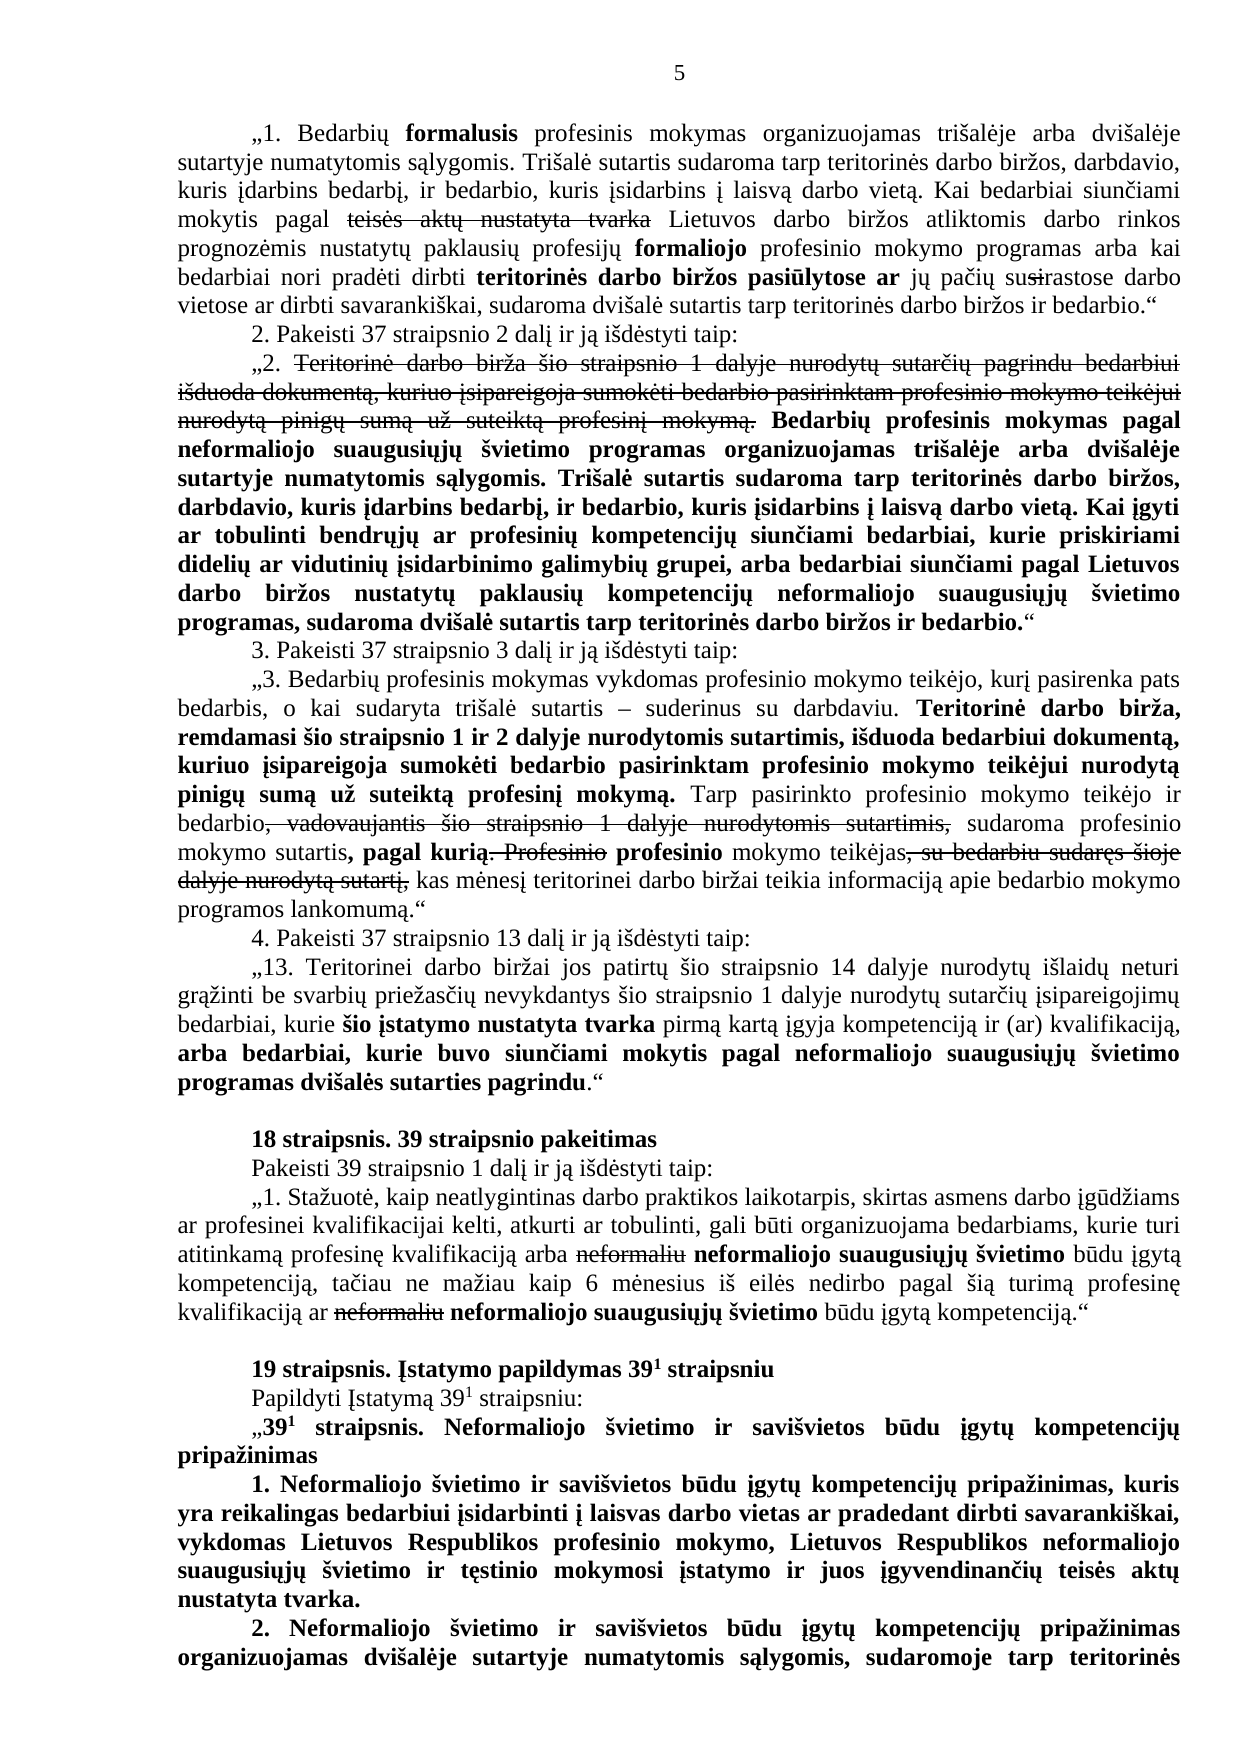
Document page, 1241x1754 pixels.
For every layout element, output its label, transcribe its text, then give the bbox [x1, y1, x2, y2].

text „2. Teritorinė darbo birža šio straipsnio 1 dalyje nurodytų sutarčių pagrindu bedarbiui išduoda dokumentą, kuriuo įsipareigoja sumokėti bedarbio pasirinktam profesinio mokymo teikėjui nurodytą pinigų sumą už suteiktą profesinį mokymą. Bedarbių profesinis mokymas pagal neformaliojo suaugusiųjų švietimo programas organizuojamas trišalėje arba dvišalėje sutartyje numatytomis sąlygomis. Trišalė sutartis sudaroma tarp teritorinės darbo biržos, darbdavio, kuris įdarbins bedarbį, ir bedarbio, kuris įsidarbins į laisvą darbo vietą. Kai įgyti ar tobulinti bendrųjų ar profesinių kompetencijų siunčiami bedarbiai, kurie priskiriami didelių ar vidutinių įsidarbinimo galimybių grupei, arba bedarbiai siunčiami pagal Lietuvos darbo biržos nustatytų paklausių kompetencijų neformaliojo suaugusiųjų švietimo programas, sudaroma dvišalė sutartis tarp teritorinės darbo biržos ir bedarbio.“ [177, 393, 1181, 636]
text 4. Pakeisti 37 straipsnio 13 dalį ir ją išdėstyti taip: [177, 923, 1181, 952]
text Pakeisti 39 straipsnio 1 dalį ir ją išdėstyti taip: [177, 1153, 1181, 1182]
text 18 straipsnis. 39 straipsnio pakeitimas [177, 1124, 1181, 1153]
text „1. Bedarbių formalusis profesinis mokymas organizuojamas trišalėje arba dvišalėje sutartyje numatytomis sąlygomis. Trišalė sutartis sudaroma tarp teritorinės darbo biržos, darbdavio, kuris įdarbins bedarbį, ir bedarbio, kuris įsidarbins į laisvą darbo vietą. Kai bedarbiai siunčiami mokytis pagal teisės aktų nustatyta tvarka Lietuvos darbo biržos atliktomis darbo rinkos prognozėmis nustatytų paklausių profesijų formaliojo profesinio mokymo programas arba kai bedarbiai nori pradėti dirbti teritorinės darbo biržos pasiūlytose ar jų pačių susirastose darbo vietose ar dirbti savarankiškai, sudaroma dvišalė sutartis tarp teritorinės darbo biržos ir bedarbio.“ [177, 118, 1181, 319]
text „1. Stažuotė, kaip neatlygintinas darbo praktikos laikotarpis, skirtas asmens darbo įgūdžiams ar profesinei kvalifikacijai kelti, atkurti ar tobulinti, gali būti organizuojama bedarbiams, kurie turi atitinkamą profesinę kvalifikaciją arba neformaliu neformaliojo suaugusiųjų švietimo būdu įgytą kompetenciją, tačiau ne mažiau kaip 6 mėnesius iš eilės nedirbo pagal šią turimą profesinę kvalifikaciją ar neformaliu neformaliojo suaugusiųjų švietimo būdu įgytą kompetenciją.“ [177, 1182, 1181, 1326]
text 3. Pakeisti 37 straipsnio 3 dalį ir ją išdėstyti taip: [177, 636, 1181, 664]
text „2. Teritorinė darbo birža šio straipsnio 1 dalyje nurodytų sutarčių pagrindu bedarbiui išduoda dokumentą, kuriuo įsipareigoja sumokėti bedarbio pasirinktam profesinio mokymo teikėjui nurodytą pinigų sumą už suteiktą profesinį mokymą. Bedarbių profesinis mokymas pagal neformaliojo suaugusiųjų švietimo programas organizuojamas trišalėje arba dvišalėje sutartyje numatytomis sąlygomis. Trišalė sutartis sudaroma tarp teritorinės darbo biržos, darbdavio, kuris įdarbins bedarbį, ir bedarbio, kuris įsidarbins į laisvą darbo vietą. Kai įgyti ar tobulinti bendrųjų ar profesinių kompetencijų siunčiami bedarbiai, kurie priskiriami didelių ar vidutinių įsidarbinimo galimybių grupei, arba bedarbiai siunčiami pagal Lietuvos darbo biržos nustatytų paklausių kompetencijų neformaliojo suaugusiųjų švietimo programas, sudaroma dvišalė sutartis tarp teritorinės darbo biržos ir bedarbio.“ [177, 348, 1181, 392]
text „391 straipsnis. Neformaliojo švietimo ir savišvietos būdu įgytų kompetencijų pripažinimas [177, 1412, 1181, 1469]
text „3. Bedarbių profesinis mokymas vykdomas profesinio mokymo teikėjo, kurį pasirenka pats bedarbis, o kai sudaryta trišalė sutartis – suderinus su darbdaviu. Teritorinė darbo birža, remdamasi šio straipsnio 1 ir 2 dalyje nurodytomis sutartimis, išduoda bedarbiui dokumentą, kuriuo įsipareigoja sumokėti bedarbio pasirinktam profesinio mokymo teikėjui nurodytą pinigų sumą už suteiktą profesinį mokymą. Tarp pasirinkto profesinio mokymo teikėjo ir bedarbio, vadovaujantis šio straipsnio 1 dalyje nurodytomis sutartimis, sudaroma profesinio mokymo sutartis, pagal kurią. Profesinio profesinio mokymo teikėjas, su bedarbiu sudaręs šioje dalyje nurodytą sutartį, kas mėnesį teritorinei darbo biržai teikia informaciją apie bedarbio mokymo programos lankomumą.“ [177, 664, 1181, 923]
text Papildyti Įstatymą 391 straipsniu: [177, 1383, 1181, 1412]
text 2. Pakeisti 37 straipsnio 2 dalį ir ją išdėstyti taip: [177, 319, 1181, 348]
text 19 straipsnis. Įstatymo papildymas 391 straipsniu [177, 1354, 1181, 1383]
text 2. Neformaliojo švietimo ir savišvietos būdu įgytų kompetencijų pripažinimas organizuojamas dvišalėje sutartyje numatytomis sąlygomis, sudaromoje tarp teritorinės [177, 1613, 1181, 1671]
text 1. Neformaliojo švietimo ir savišvietos būdu įgytų kompetencijų pripažinimas, kuris yra reikalingas bedarbiui įsidarbinti į laisvas darbo vietas ar pradedant dirbti savarankiškai, vykdomas Lietuvos Respublikos profesinio mokymo, Lietuvos Respublikos neformaliojo suaugusiųjų švietimo ir tęstinio mokymosi įstatymo ir juos įgyvendinančių teisės aktų nustatyta tvarka. [177, 1469, 1181, 1613]
text „13. Teritorinei darbo biržai jos patirtų šio straipsnio 14 dalyje nurodytų išlaidų neturi grąžinti be svarbių priežasčių nevykdantys šio straipsnio 1 dalyje nurodytų sutarčių įsipareigojimų bedarbiai, kurie šio įstatymo nustatyta tvarka pirmą kartą įgyja kompetenciją ir (ar) kvalifikaciją, arba bedarbiai, kurie buvo siunčiami mokytis pagal neformaliojo suaugusiųjų švietimo programas dvišalės sutarties pagrindu.“ [177, 952, 1181, 1096]
